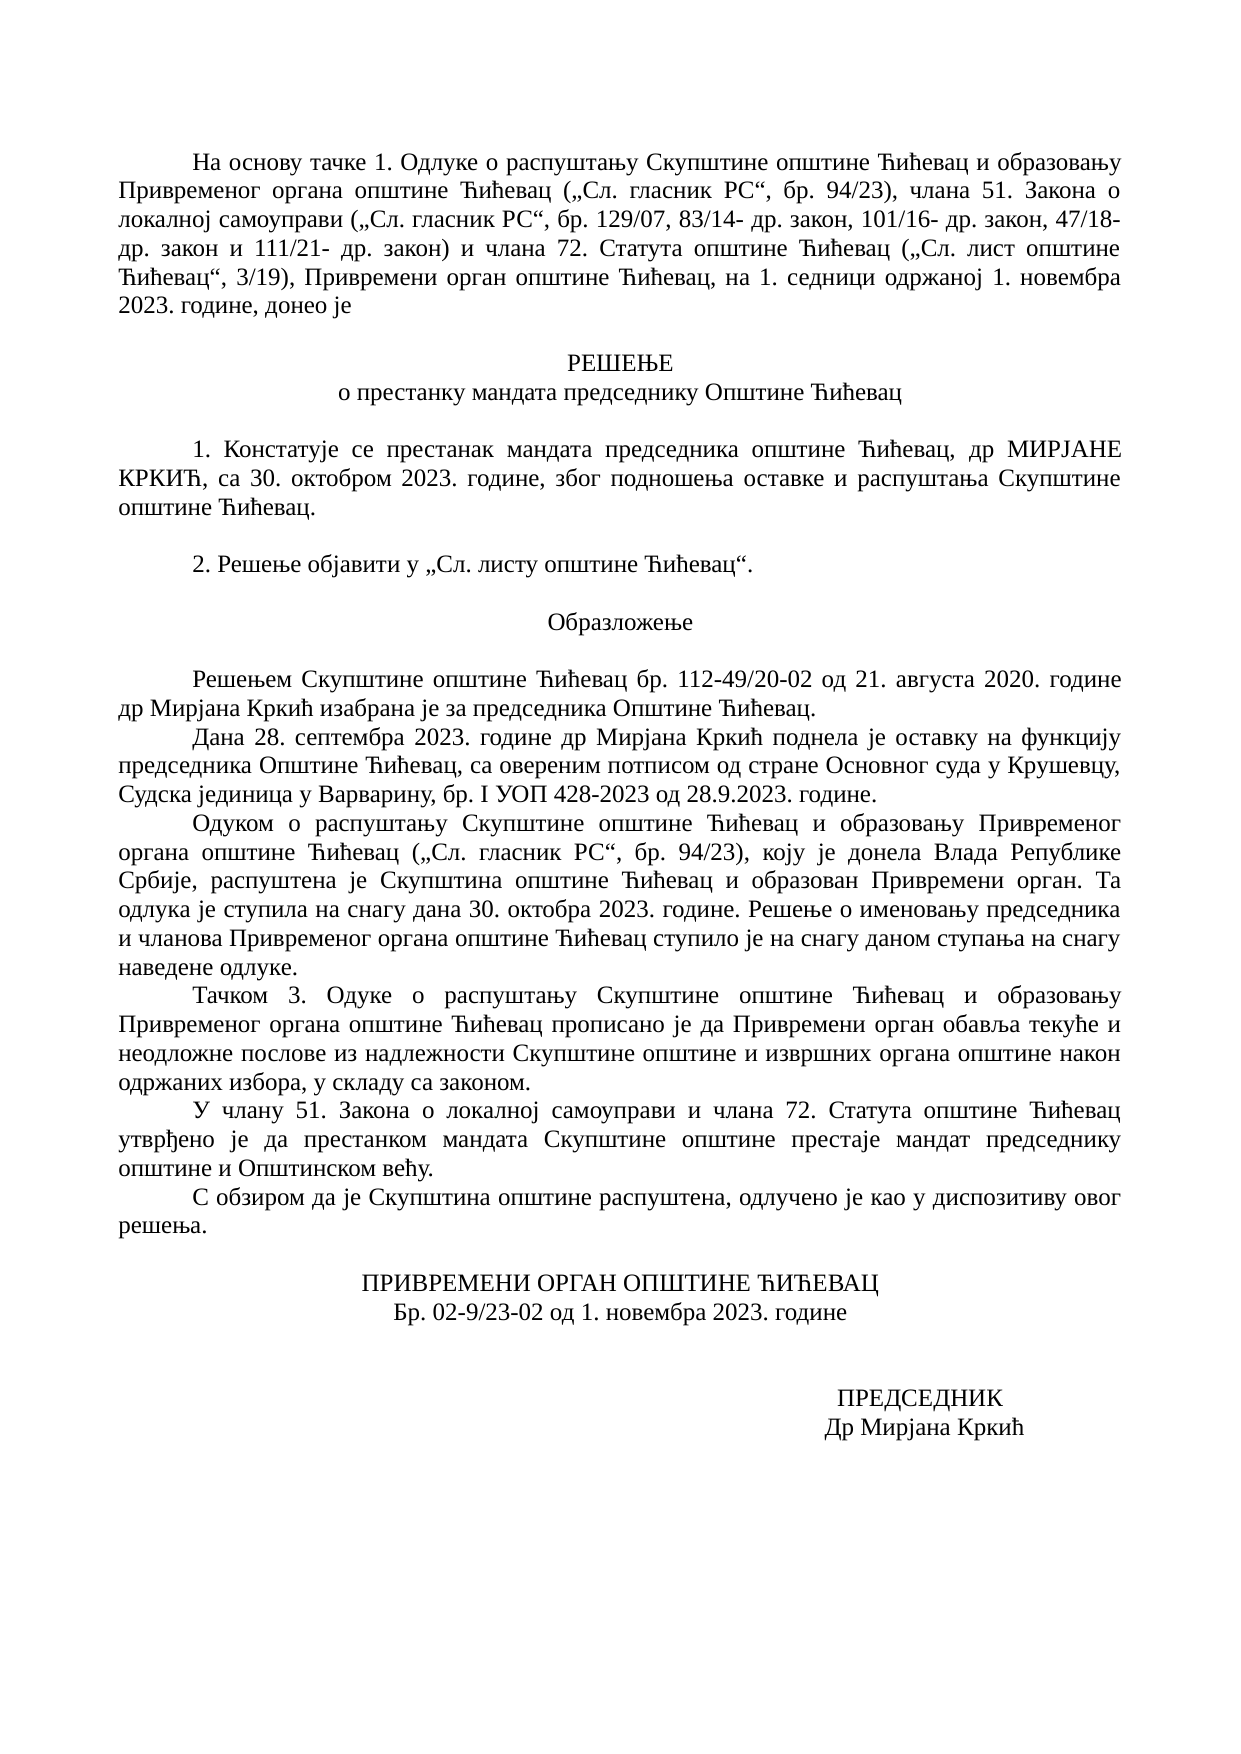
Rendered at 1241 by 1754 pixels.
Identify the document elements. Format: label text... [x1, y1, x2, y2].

text Дана 28. септембра 2023. године др Мирјана Кркић поднела је оставку на функцију председника Општине Ћићевац, са овереним потписом од стране Основног суда у Крушевцу, Судска јединица у Варварину, бр. I УОП 428-2023 од 28.9.2023. године. [118, 722, 1122, 808]
text С обзиром да је Скупштина општине распуштена, одлучено је као у диспозитиву овог решења. [118, 1182, 1122, 1239]
text Тачком 3. Одуке о распуштању Скупштине општине Ћићевац и образовању Привременог органа општине Ћићевац прописано је да Привремени орган обавља текуће и неодложне послове из надлежности Скупштине општине и извршних органа општине након одржаних избора, у складу са законом. [118, 981, 1122, 1096]
text Образложење [118, 607, 1122, 636]
text ПРЕДСЕДНИК [118, 1383, 1122, 1412]
text 1. Констатује се престанак мандата председника општине Ћићевац, др МИРЈАНЕ КРКИЋ, са 30. октобром 2023. године, због подношења оставке и распуштања Скупштине општине Ћићевац. [118, 434, 1122, 521]
text На основу тачке 1. Одлуке о распуштању Скупштине општине Ћићевац и образовању Привременог органа општине Ћићевац („Сл. гласник РС“, бр. 94/23), члана 51. Закона о локалној самоуправи („Сл. гласник РС“, бр. 129/07, 83/14- др. закон, 101/16- др. закон, 47/18- др. закон и 111/21- др. закон) и члана 72. Статута општине Ћићевац („Сл. лист општине Ћићевац“, 3/19), Привремени орган општине Ћићевац, на 1. седници одржаној 1. новембра 2023. године, донео је [118, 147, 1122, 319]
text Одуком о распуштању Скупштине општине Ћићевац и образовању Привременог органа општине Ћићевац („Сл. гласник РС“, бр. 94/23), коју је донела Влада Републике Србије, распуштена је Скупштина општине Ћићевац и образован Привремени орган. Та одлука је ступила на снагу дана 30. октобра 2023. године. Решење о именовању председника и чланова Привременог органа општине Ћићевац ступило је на снагу даном ступања на снагу наведене одлуке. [118, 808, 1122, 981]
text о престанку мандата председнику Општине Ћићевац [118, 377, 1122, 406]
text РЕШЕЊЕ [118, 348, 1122, 377]
text ПРИВРЕМЕНИ ОРГАН ОПШТИНЕ ЋИЋЕВАЦ [118, 1268, 1122, 1297]
text У члану 51. Закона о локалној самоуправи и члана 72. Статута општине Ћићевац утврђено је да престанком мандата Скупштине општине престаје мандат председнику општине и Општинском већу. [118, 1096, 1122, 1182]
text Решењем Скупштине општине Ћићевац бр. 112-49/20-02 од 21. августа 2020. године др Мирјана Кркић изабрана је за председника Општине Ћићевац. [118, 664, 1122, 722]
text Бр. 02-9/23-02 од 1. новембра 2023. године [118, 1297, 1122, 1326]
text Др Мирјана Кркић [118, 1412, 1122, 1441]
text 2. Решење објавити у „Сл. листу општине Ћићевац“. [118, 549, 1122, 578]
